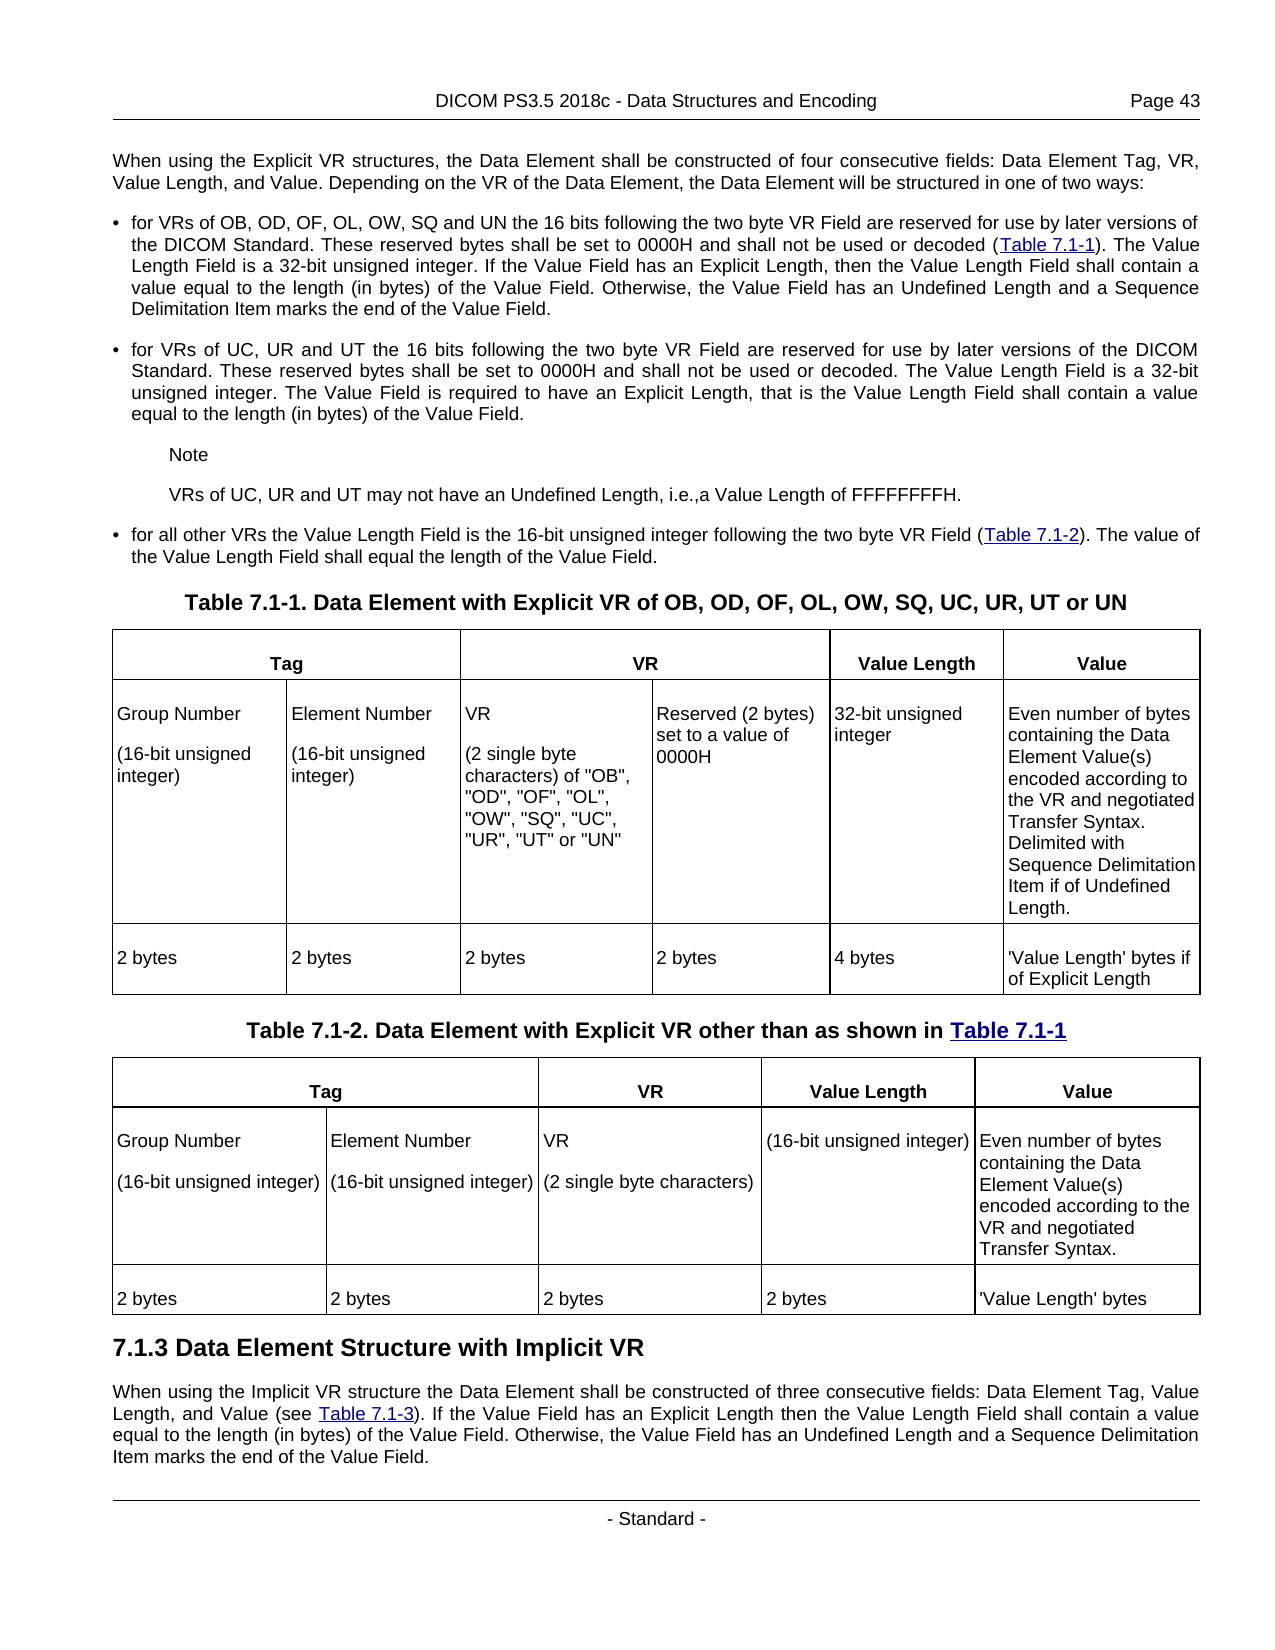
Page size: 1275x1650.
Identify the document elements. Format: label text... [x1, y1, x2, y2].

table_header Value [1004, 630, 1199, 679]
table_cell 2 bytes [113, 924, 286, 994]
list Note [150, 443, 1162, 465]
list for VRs of OB, OD, OF, OL, OW, SQ and UN the 16 bits following the two byte VR Field are reserved for use by later versions of the DICOM Standard. These reserved bytes shall be set to 0000H and shall not be used or decoded (Table 7.1-1). The Value Length Field is a 32-bit unsigned integer. If the Value Field has an Explicit Length, then the Value Length Field shall contain a value equal to the length (in bytes) of the Value Field. Otherwise, the Value Field has an Undefined Length and a Sequence Delimitation Item marks the end of the Value Field. [112, 212, 1200, 320]
list for all other VRs the Value Length Field is the 16-bit unsigned integer following the two byte VR Field (Table 7.1-2). The value of the Value Length Field shall equal the length of the Value Field. [112, 524, 1200, 567]
text When using the Implicit VR structure the Data Element shall be constructed of three consecutive fields: Data Element Tag, Value Length, and Value (see Table 7.1-3). If the Value Field has an Explicit Length then the Value Length Field shall contain a value equal to the length (in bytes) of the Value Field. Otherwise, the Value Field has an Undefined Length and a Sequence Delimitation Item marks the end of the Value Field. [112, 1381, 1200, 1467]
table_cell Even number of bytes containing the Data Element Value(s) encoded according to the VR and negotiated Transfer Syntax. [976, 1108, 1199, 1264]
text Table 7.1-1. Data Element with Explicit VR of OB, OD, OF, OL, OW, SQ, UC, UR, UT or UN [112, 590, 1200, 616]
text When using the Explicit VR structures, the Data Element shall be constructed of four consecutive fields: Data Element Tag, VR, Value Length, and Value. Depending on the VR of the Data Element, the Data Element will be structured in one of two ways: [112, 150, 1200, 193]
list for VRs of UC, UR and UT the 16 bits following the two byte VR Field are reserved for use by later versions of the DICOM Standard. These reserved bytes shall be set to 0000H and shall not be used or decoded. The Value Length Field is a 32-bit unsigned integer. The Value Field is required to have an Explicit Length, that is the Value Length Field shall contain a value equal to the length (in bytes) of the Value Field. [112, 338, 1200, 425]
table_header VR [461, 630, 829, 679]
table_cell 'Value Length' bytes if of Explicit Length [1004, 924, 1199, 994]
table_cell 2 bytes [762, 1265, 974, 1313]
table_cell Group Number (16-bit unsigned integer) [113, 680, 286, 922]
table_cell 2 bytes [327, 1265, 538, 1313]
table_cell 4 bytes [831, 924, 1003, 994]
table_cell 2 bytes [653, 924, 829, 994]
table_cell 2 bytes [461, 924, 652, 994]
table_cell 2 bytes [287, 924, 460, 994]
table_header VR [539, 1058, 761, 1106]
table_cell 2 bytes [113, 1265, 326, 1313]
list VRs of UC, UR and UT may not have an Undefined Length, i.e.,a Value Length of FFFFFFFFH. [150, 484, 1162, 505]
table_cell Reserved (2 bytes) set to a value of 0000H [653, 680, 829, 922]
text Table 7.1-2. Data Element with Explicit VR other than as shown in Table 7.1-1 [112, 1017, 1200, 1043]
table_cell Element Number (16-bit unsigned integer) [287, 680, 460, 922]
table_header Value Length [762, 1058, 974, 1106]
table_cell Element Number (16-bit unsigned integer) [327, 1108, 538, 1264]
table_header Tag [113, 1058, 538, 1106]
table_cell 'Value Length' bytes [976, 1265, 1199, 1313]
table_cell 32-bit unsigned integer [831, 680, 1003, 922]
table_cell VR (2 single byte characters) [539, 1108, 761, 1264]
table_cell VR (2 single byte characters) of "OB", "OD", "OF", "OL", "OW", "SQ", "UC", "UR", "UT" or "UN" [461, 680, 652, 922]
table_header Tag [113, 630, 460, 679]
table_cell (16-bit unsigned integer) [762, 1108, 974, 1264]
table_cell Group Number (16-bit unsigned integer) [113, 1108, 326, 1264]
table_cell Even number of bytes containing the Data Element Value(s) encoded according to the VR and negotiated Transfer Syntax. Delimited with Sequence Delimitation Item if of Undefined Length. [1004, 680, 1199, 922]
table_header Value Length [831, 630, 1003, 679]
text 7.1.3 Data Element Structure with Implicit VR [112, 1333, 1200, 1362]
table_cell 2 bytes [539, 1265, 761, 1313]
table_header Value [976, 1058, 1199, 1106]
